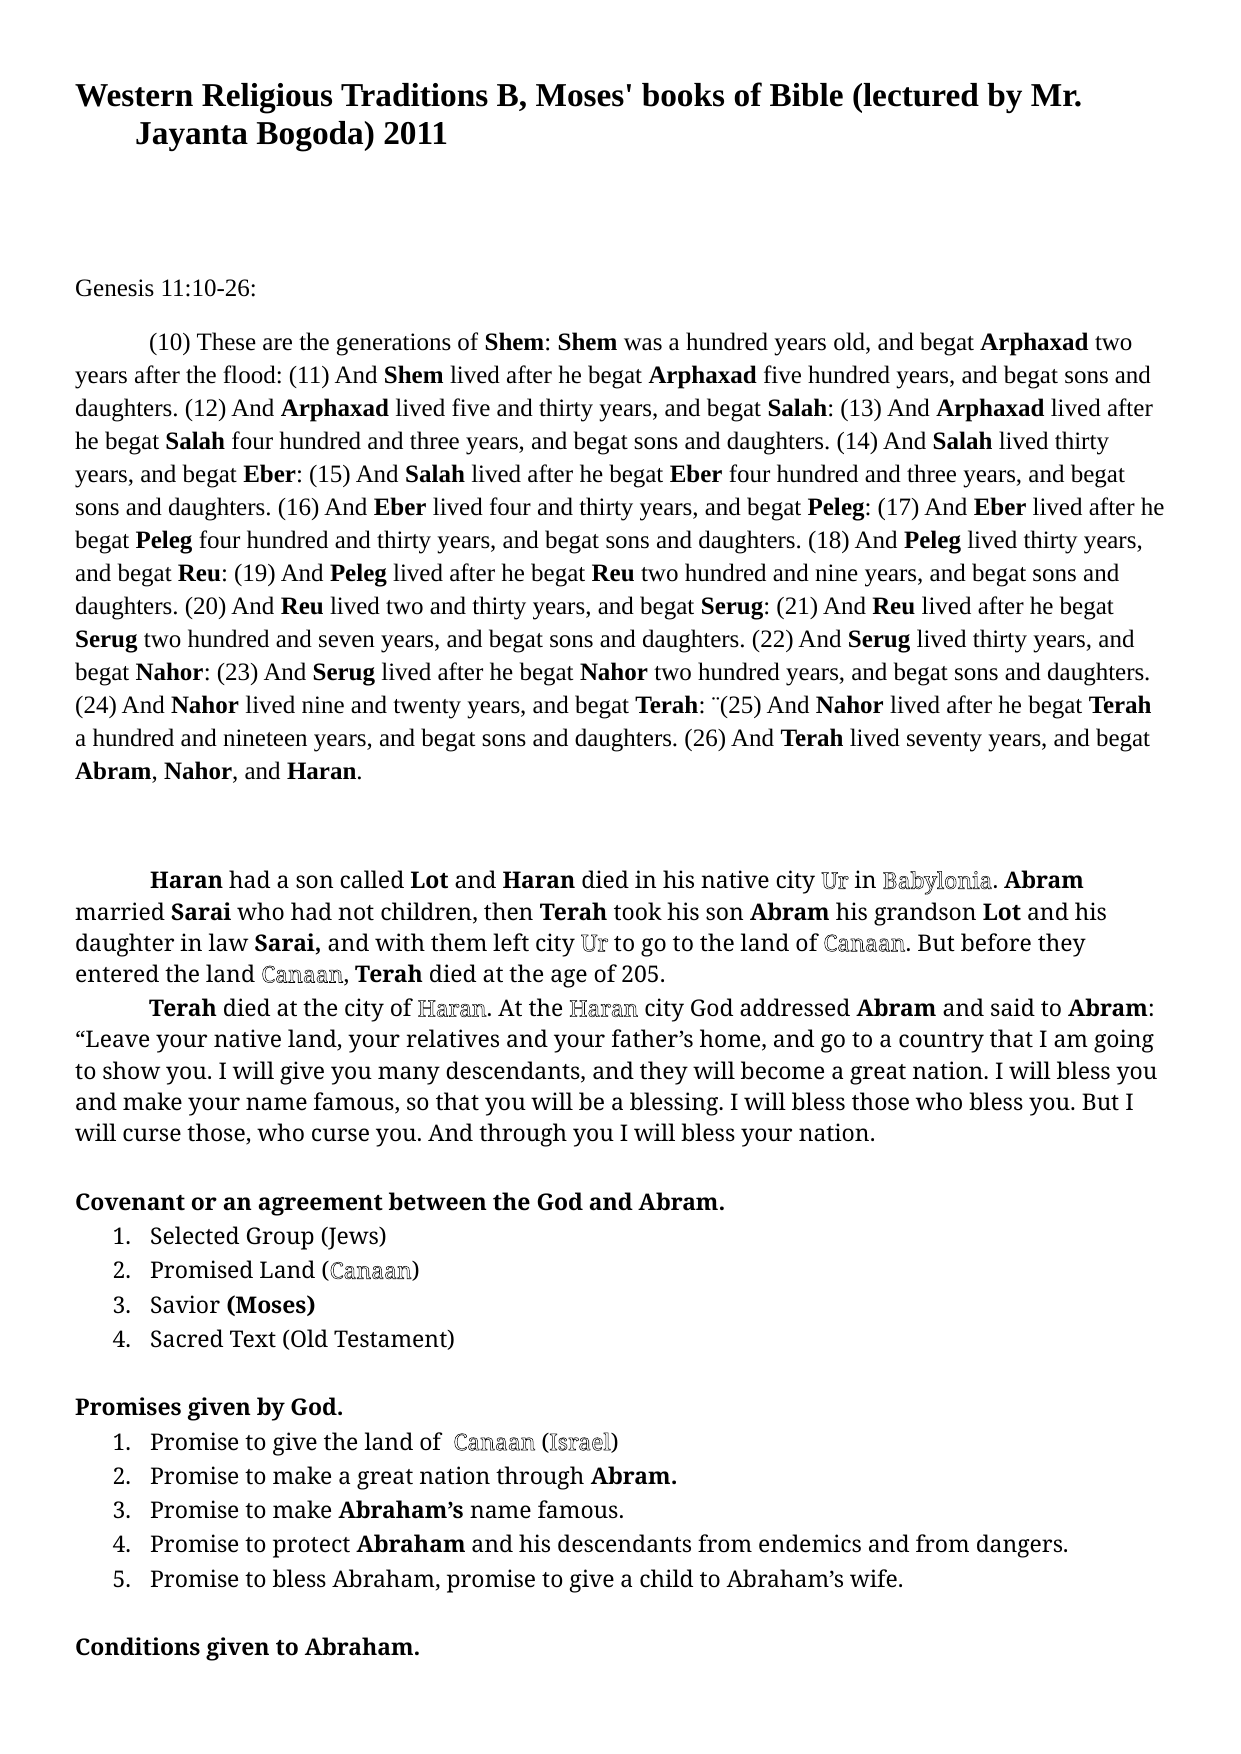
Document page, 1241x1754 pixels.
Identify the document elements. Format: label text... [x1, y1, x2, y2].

list Promise to make Abraham’s name famous. [112, 1494, 1166, 1525]
text Haran had a son called Lot and Haran died in his native city Ur in Babylonia. Abram married Sarai who had not children, then Terah took his son Abram his grandson Lot and his daughter in law Sarai, and with them left city Ur to go to the land of Canaan. But before they entered the land Canaan, Terah died at the age of 205. [75, 864, 1166, 989]
list Promise to make a great nation through Abram. [112, 1460, 1166, 1491]
text Promises given by God. [75, 1391, 1166, 1423]
list Savior (Moses) [112, 1288, 1166, 1320]
list Promise to protect Abraham and his descendants from endemics and from dangers. [112, 1528, 1166, 1560]
list Promise to bless Abraham, promise to give a child to Abraham’s wife. [112, 1563, 1166, 1594]
subtitle Western Religious Traditions B, Moses' books of Bible (lectured by Mr. Jayanta Bogoda) 2011 [75, 75, 1166, 152]
text Genesis 11:10-26: [75, 273, 1166, 302]
list Promised Land (Canaan) [112, 1254, 1166, 1286]
text Terah died at the city of Haran. At the Haran city God addressed Abram and said to Abram: “Leave your native land, your relatives and your father’s home, and go to a country that I am going to show you. I will give you many descendants, and they will become a great nation. I will bless you and make your name famous, so that you will be a blessing. I will bless those who bless you. But I will curse those, who curse you. And through you I will bless your nation. [75, 992, 1166, 1148]
text Conditions given to Abraham. [75, 1631, 1166, 1662]
text (10) These are the generations of Shem: Shem was a hundred years old, and begat Arphaxad two years after the flood: (11) And Shem lived after he begat Arphaxad five hundred years, and begat sons and daughters. (12) And Arphaxad lived five and thirty years, and begat Salah: (13) And Arphaxad lived after he begat Salah four hundred and three years, and begat sons and daughters. (14) And Salah lived thirty years, and begat Eber: (15) And Salah lived after he begat Eber four hundred and three years, and begat sons and daughters. (16) And Eber lived four and thirty years, and begat Peleg: (17) And Eber lived after he begat Peleg four hundred and thirty years, and begat sons and daughters. (18) And Peleg lived thirty years, and begat Reu: (19) And Peleg lived after he begat Reu two hundred and nine years, and begat sons and daughters. (20) And Reu lived two and thirty years, and begat Serug: (21) And Reu lived after he begat Serug two hundred and seven years, and begat sons and daughters. (22) And Serug lived thirty years, and begat Nahor: (23) And Serug lived after he begat Nahor two hundred years, and begat sons and daughters. (24) And Nahor lived nine and twenty years, and begat Terah: ¨(25) And Nahor lived after he begat Terah a hundred and nineteen years, and begat sons and daughters. (26) And Terah lived seventy years, and begat Abram, Nahor, and Haran. [75, 327, 1166, 785]
list Sacred Text (Old Testament) [112, 1323, 1166, 1354]
text Covenant or an agreement between the God and Abram. [75, 1186, 1166, 1217]
list Promise to give the land of Canaan (Israel) [112, 1426, 1166, 1457]
list Selected Group (Jews) [112, 1220, 1166, 1251]
